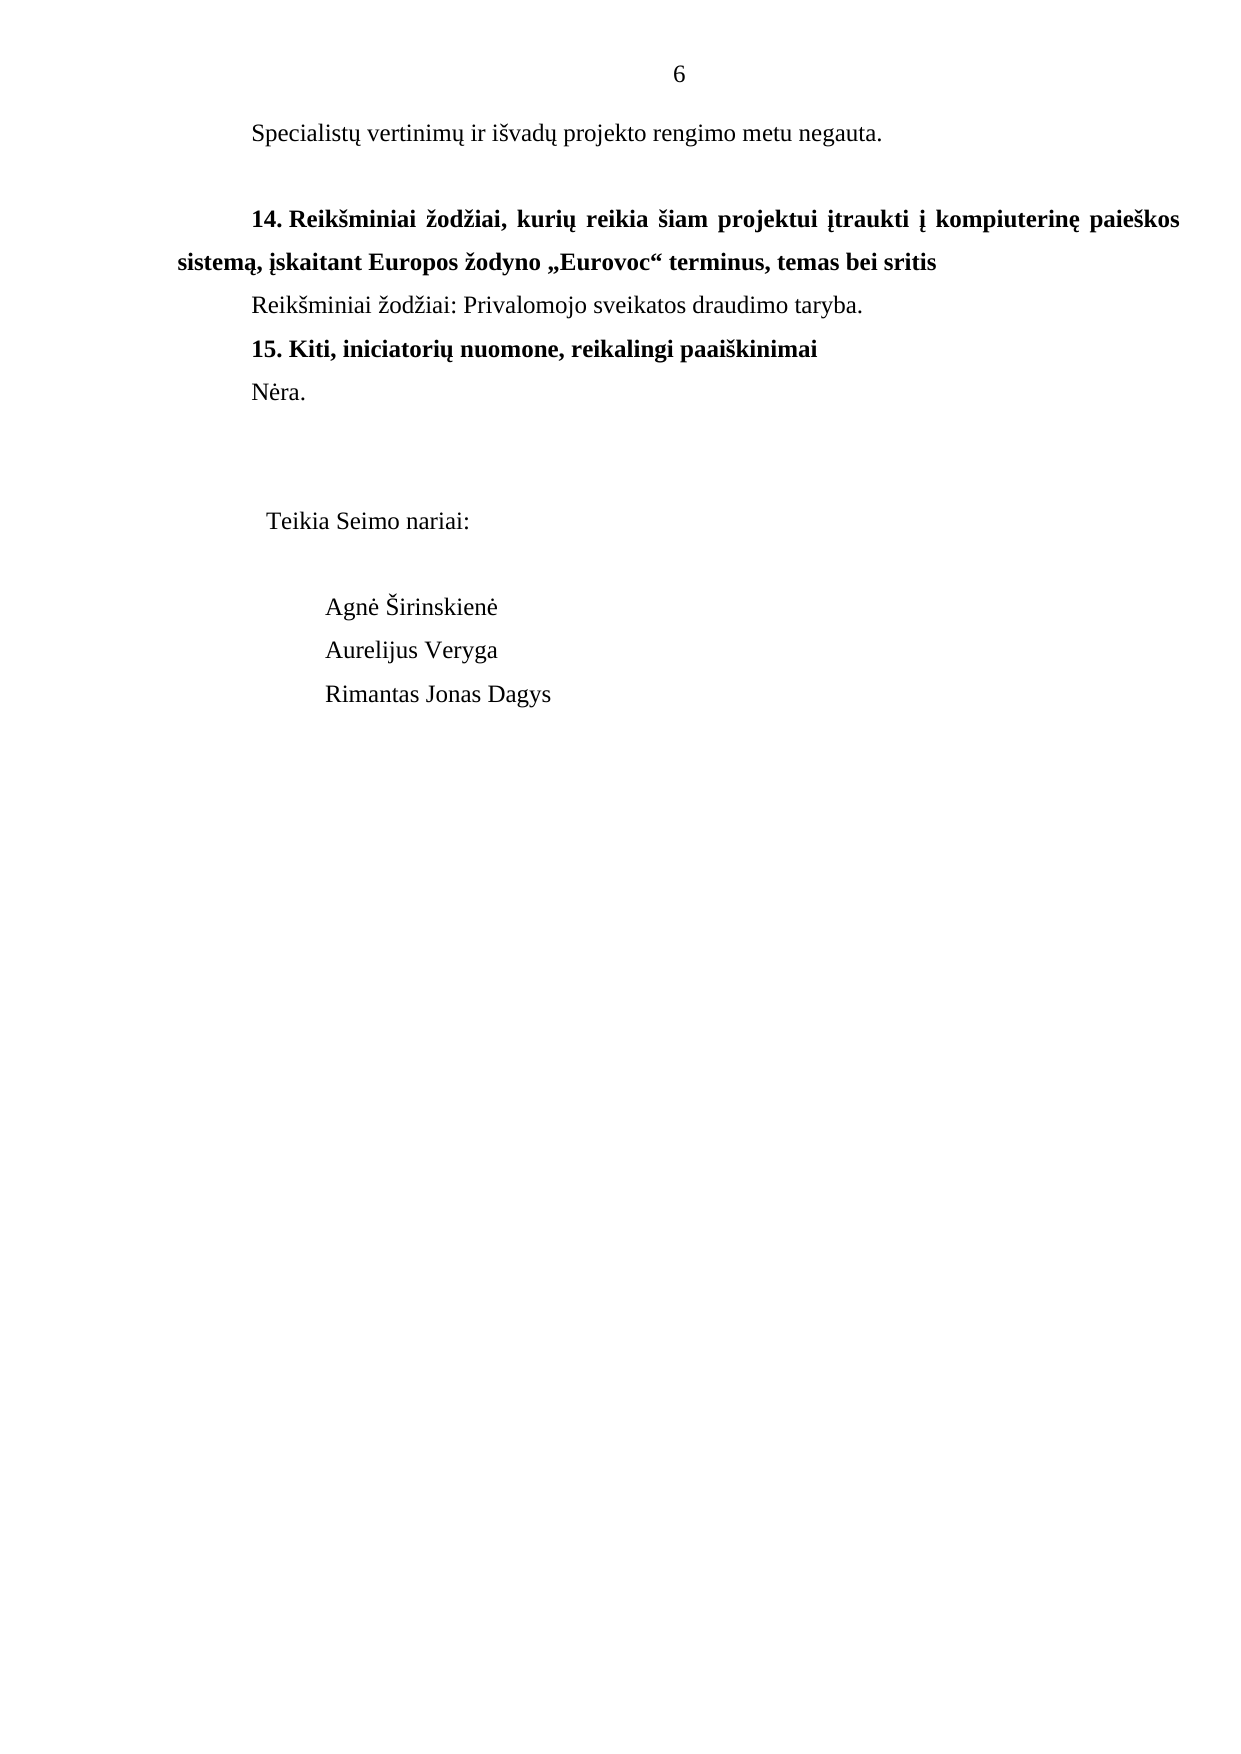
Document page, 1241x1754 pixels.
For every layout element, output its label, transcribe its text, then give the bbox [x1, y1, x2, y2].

text Reikšminiai žodžiai: Privalomojo sveikatos draudimo taryba. [177, 291, 1181, 319]
text Agnė Širinskienė [177, 592, 1181, 621]
text Nėra. [177, 377, 1181, 406]
text Rimantas Jonas Dagys [177, 679, 1181, 707]
text 15. Kiti, iniciatorių nuomone, reikalingi paaiškinimai [177, 334, 1181, 362]
text Teikia Seimo nariai: [177, 506, 1181, 535]
text Specialistų vertinimų ir išvadų projekto rengimo metu negauta. [177, 118, 1181, 147]
text 14. Reikšminiai žodžiai, kurių reikia šiam projektui įtraukti į kompiuterinę paieškos sistemą, įskaitant Europos žodyno „Eurovoc“ terminus, temas bei sritis [177, 204, 1181, 276]
text Aurelijus Veryga [177, 636, 1181, 664]
